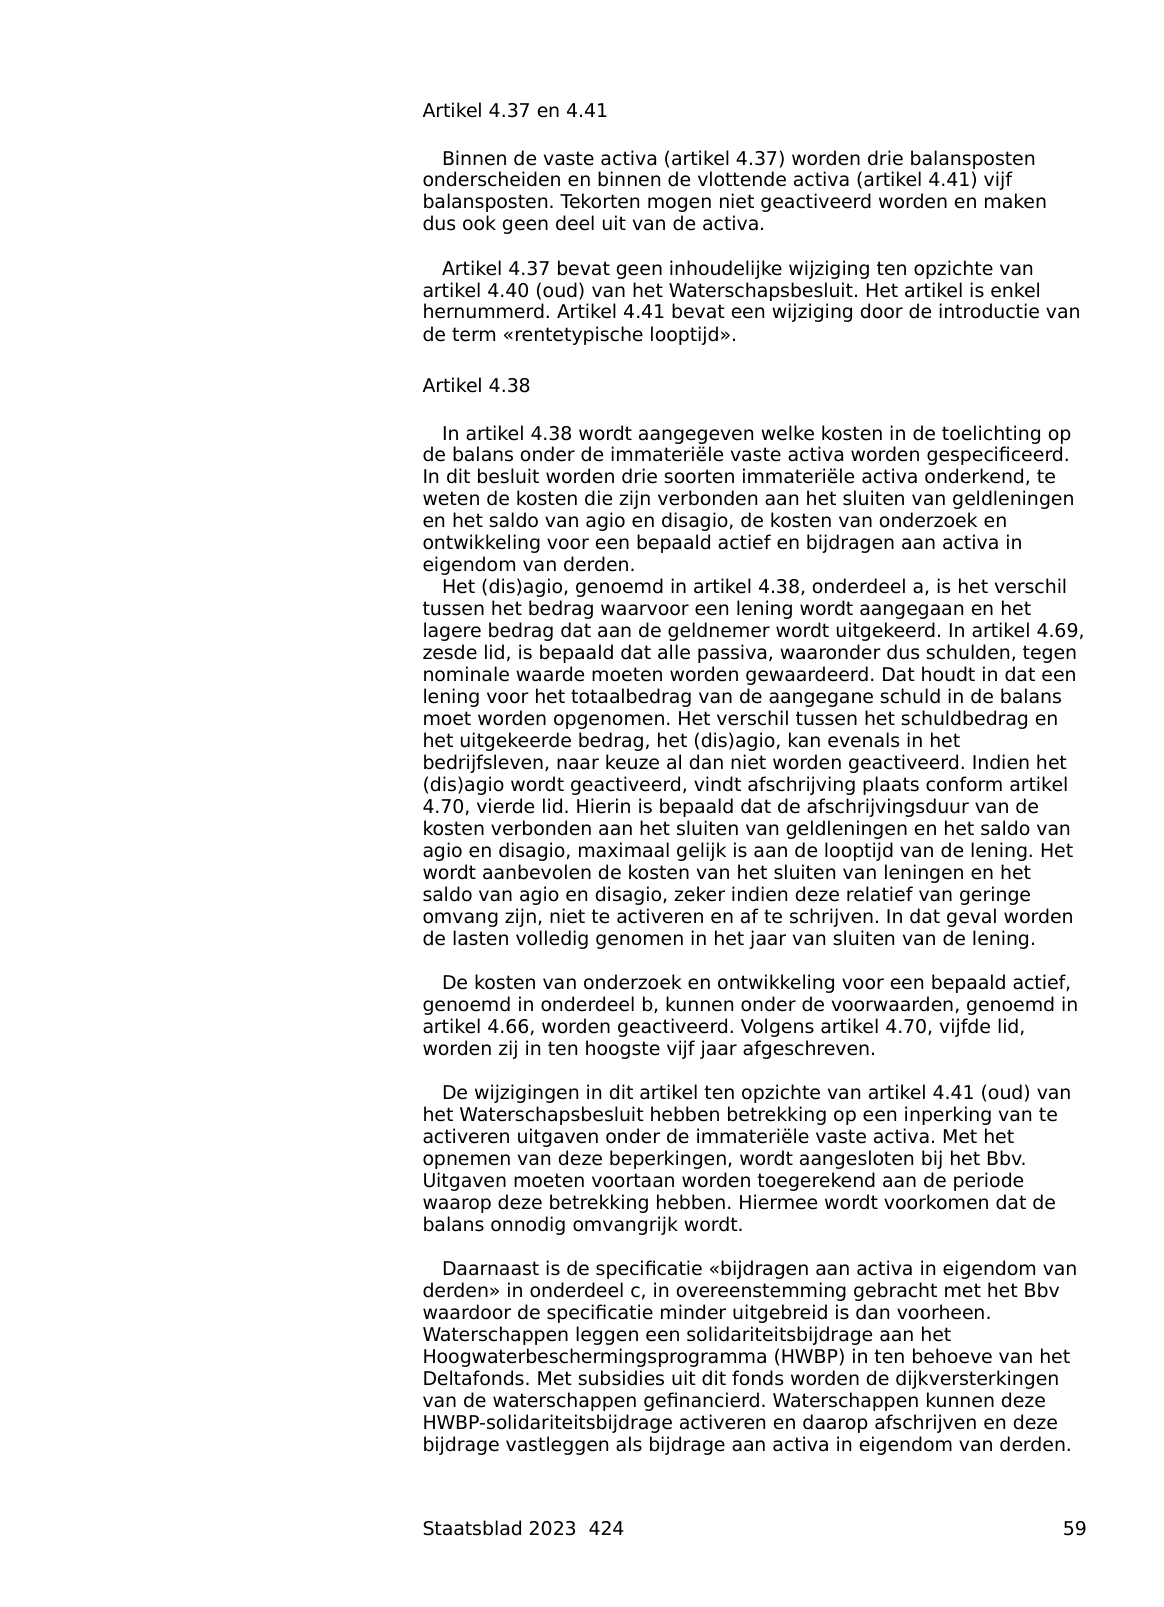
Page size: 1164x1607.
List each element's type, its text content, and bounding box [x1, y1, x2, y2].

text Het (dis)agio, genoemd in artikel 4.38, onderdeel a, is het verschil tussen het bedrag waarvoor een lening wordt aangegaan en het lagere bedrag dat aan de geldnemer wordt uitgekeerd. In artikel 4.69, zesde lid, is bepaald dat alle passiva, waaronder dus schulden, tegen nominale waarde moeten worden gewaardeerd. Dat houdt in dat een lening voor het totaalbedrag van de aangegane schuld in de balans moet worden opgenomen. Het verschil tussen het schuldbedrag en het uitgekeerde bedrag, het (dis)agio, kan evenals in het bedrijfsleven, naar keuze al dan niet worden geactiveerd. Indien het (dis)agio wordt geactiveerd, vindt afschrijving plaats conform artikel 4.70, vierde lid. Hierin is bepaald dat de afschrijvingsduur van de kosten verbonden aan het sluiten van geldleningen en het saldo van agio en disagio, maximaal gelijk is aan de looptijd van de lening. Het wordt aanbevolen de kosten van het sluiten van leningen en het saldo van agio en disagio, zeker indien deze relatief van geringe omvang zijn, niet te activeren en af te schrijven. In dat geval worden de lasten volledig genomen in het jaar van sluiten van de lening. [422, 576, 1087, 950]
subtitle Artikel 4.38 [422, 375, 1087, 397]
text Daarnaast is de specificatie «bijdragen aan activa in eigendom van derden» in onderdeel c, in overeenstemming gebracht met het Bbv waardoor de specificatie minder uitgebreid is dan voorheen. Waterschappen leggen een solidariteitsbijdrage aan het Hoogwaterbeschermingsprogramma (HWBP) in ten behoeve van het Deltafonds. Met subsidies uit dit fonds worden de dijkversterkingen van de waterschappen gefinancierd. Waterschappen kunnen deze HWBP-solidariteitsbijdrage activeren en daarop afschrijven en deze bijdrage vastleggen als bijdrage aan activa in eigendom van derden. [422, 1258, 1087, 1456]
text De wijzigingen in dit artikel ten opzichte van artikel 4.41 (oud) van het Waterschapsbesluit hebben betrekking op een inperking van te activeren uitgaven onder de immateriële vaste activa. Met het opnemen van deze beperkingen, wordt aangesloten bij het Bbv. Uitgaven moeten voortaan worden toegerekend aan de periode waarop deze betrekking hebben. Hiermee wordt voorkomen dat de balans onnodig omvangrijk wordt. [422, 1082, 1087, 1236]
text Binnen de vaste activa (artikel 4.37) worden drie balansposten onderscheiden en binnen de vlottende activa (artikel 4.41) vijf balansposten. Tekorten mogen niet geactiveerd worden en maken dus ook geen deel uit van de activa. [422, 147, 1087, 235]
text Artikel 4.37 bevat geen inhoudelijke wijziging ten opzichte van artikel 4.40 (oud) van het Waterschapsbesluit. Het artikel is enkel hernummerd. Artikel 4.41 bevat een wijziging door de introductie van de term «rentetypische looptijd». [422, 257, 1087, 345]
subtitle Artikel 4.37 en 4.41 [422, 100, 1087, 122]
text In artikel 4.38 wordt aangegeven welke kosten in de toelichting op de balans onder de immateriële vaste activa worden gespecificeerd. In dit besluit worden drie soorten immateriële activa onderkend, te weten de kosten die zijn verbonden aan het sluiten van geldleningen en het saldo van agio en disagio, de kosten van onderzoek en ontwikkeling voor een bepaald actief en bijdragen aan activa in eigendom van derden. [422, 422, 1087, 576]
text De kosten van onderzoek en ontwikkeling voor een bepaald actief, genoemd in onderdeel b, kunnen onder de voorwaarden, genoemd in artikel 4.66, worden geactiveerd. Volgens artikel 4.70, vijfde lid, worden zij in ten hoogste vijf jaar afgeschreven. [422, 972, 1087, 1060]
